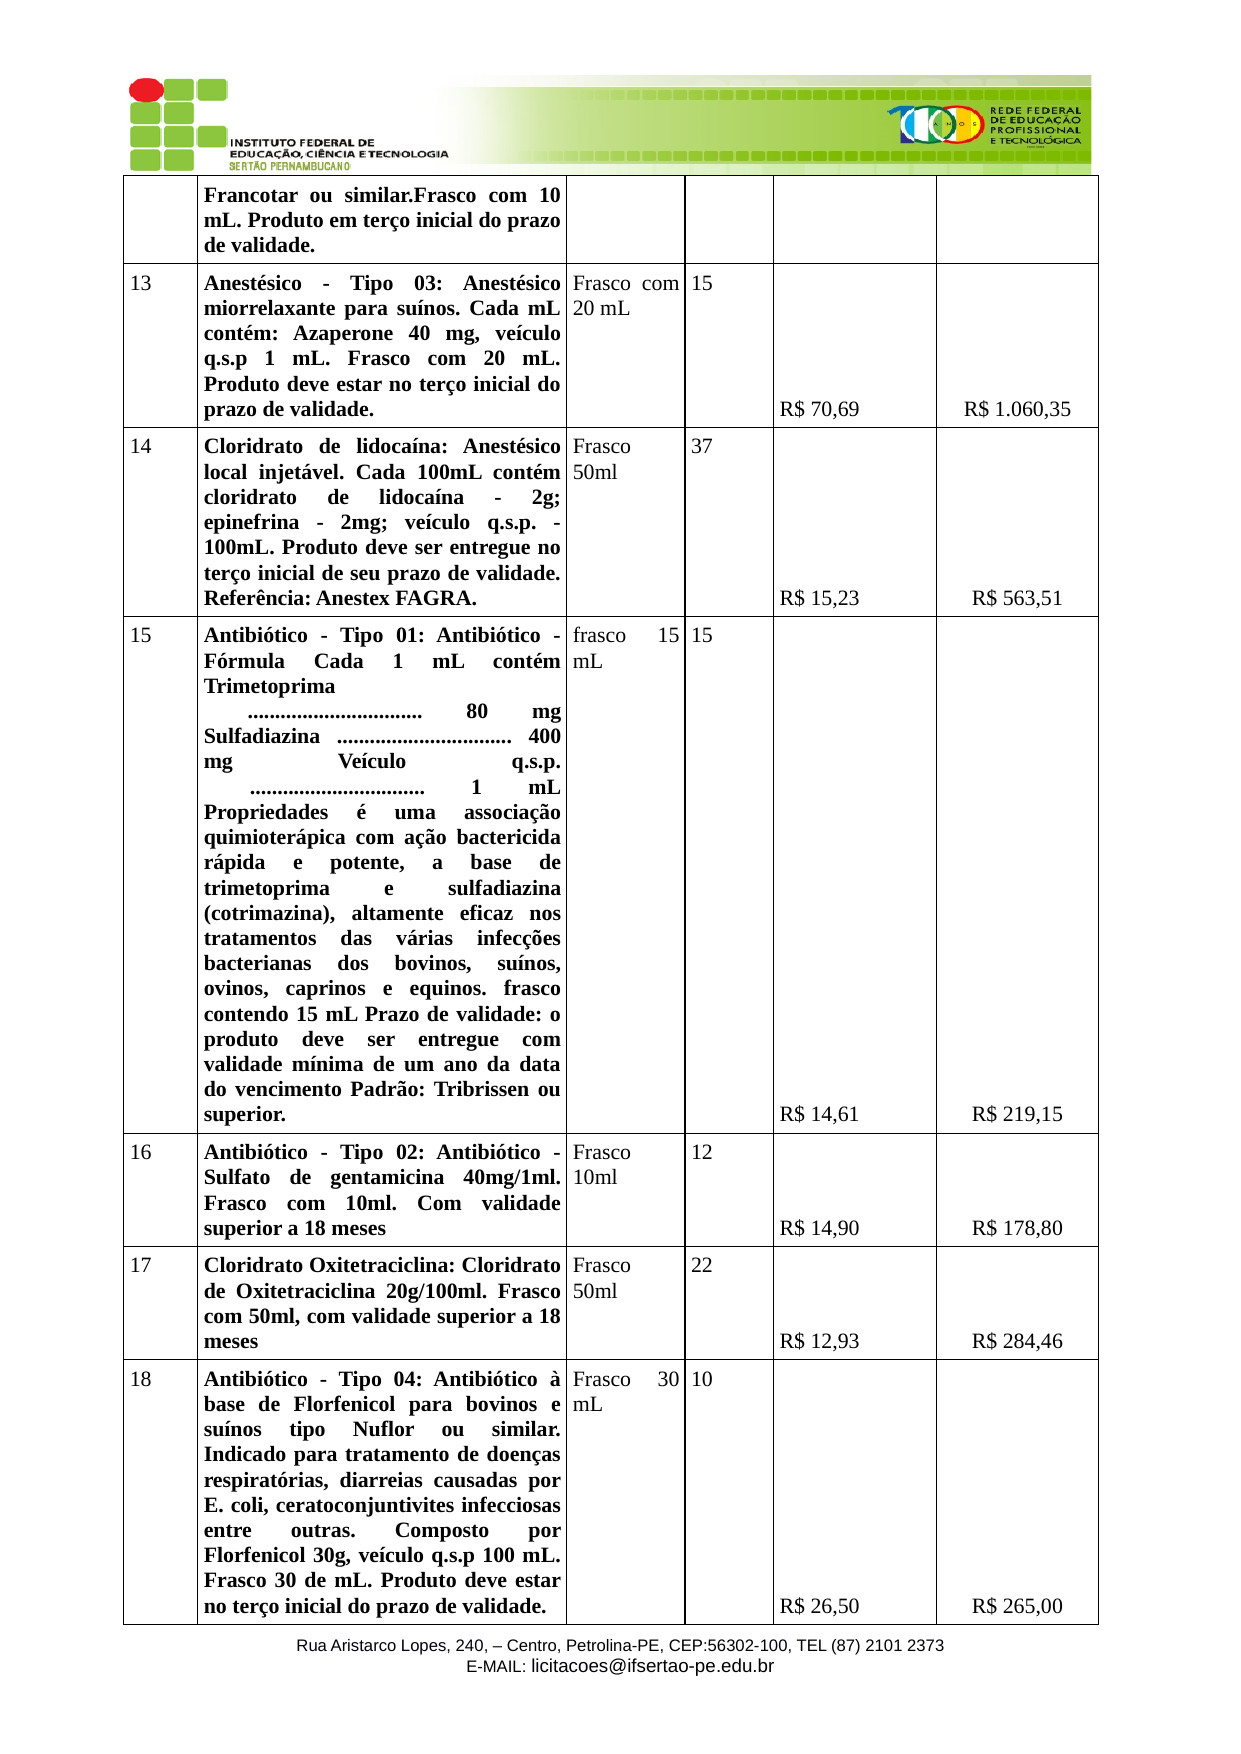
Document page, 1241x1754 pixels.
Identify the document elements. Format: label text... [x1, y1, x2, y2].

table_cell Frasco com 20 mL [567, 264, 684, 427]
table_cell 15 [686, 264, 773, 427]
table_cell 14 [124, 428, 197, 616]
table_cell [686, 176, 773, 263]
table_cell Cloridrato Oxitetraciclina: Cloridrato de Oxitetraciclina 20g/100ml. Frasco com 50ml, com validade superior a 18 meses [198, 1247, 566, 1359]
table_cell Francotar ou similar.Frasco com 10 mL. Produto em terço inicial do prazo de validade. [198, 176, 566, 263]
table_cell R$ 14,61 [774, 617, 936, 1132]
table_cell 17 [124, 1247, 197, 1359]
table_cell [124, 176, 197, 263]
table_cell 12 [686, 1134, 773, 1246]
table_cell [774, 176, 936, 263]
table_cell Antibiótico - Tipo 04: Antibiótico à base de Florfenicol para bovinos e suínos tipo Nuflor ou similar. Indicado para tratamento de doenças respiratórias, diarreias causadas por E. coli, ceratoconjuntivites infecciosas entre outras. Composto por Florfenicol 30g, veículo q.s.p 100 mL. Frasco 30 de mL. Produto deve estar no terço inicial do prazo de validade. [198, 1360, 566, 1624]
table_cell Frasco 10ml [567, 1134, 684, 1246]
table_cell R$ 265,00 [937, 1360, 1098, 1624]
table_cell Frasco 30 mL [567, 1360, 684, 1624]
table_cell 15 [686, 617, 773, 1132]
table_cell R$ 1.060,35 [937, 264, 1098, 427]
table_cell Frasco 50ml [567, 1247, 684, 1359]
table_cell 10 [686, 1360, 773, 1624]
table_cell Antibiótico - Tipo 02: Antibiótico - Sulfato de gentamicina 40mg/1ml. Frasco com 10ml. Com validade superior a 18 meses [198, 1134, 566, 1246]
table_cell Anestésico - Tipo 03: Anestésico miorrelaxante para suínos. Cada mL contém: Azaperone 40 mg, veículo q.s.p 1 mL. Frasco com 20 mL. Produto deve estar no terço inicial do prazo de validade. [198, 264, 566, 427]
table_cell 37 [686, 428, 773, 616]
table_cell Frasco 50ml [567, 428, 684, 616]
table_cell R$ 15,23 [774, 428, 936, 616]
table_cell R$ 70,69 [774, 264, 936, 427]
table_cell Cloridrato de lidocaína: Anestésico local injetável. Cada 100mL contém cloridrato de lidocaína - 2g; epinefrina - 2mg; veículo q.s.p. - 100mL. Produto deve ser entregue no terço inicial de seu prazo de validade. Referência: Anestex FAGRA. [198, 428, 566, 616]
table_cell R$ 14,90 [774, 1134, 936, 1246]
table_cell 13 [124, 264, 197, 427]
table_cell R$ 284,46 [937, 1247, 1098, 1359]
table_cell 16 [124, 1134, 197, 1246]
table_cell 22 [686, 1247, 773, 1359]
table_cell [937, 176, 1098, 263]
table_cell R$ 12,93 [774, 1247, 936, 1359]
table_cell 18 [124, 1360, 197, 1624]
table_cell Antibiótico - Tipo 01: Antibiótico - Fórmula Cada 1 mL contém Trimetoprima ................................ 80 mg Sulfadiazina ................................ 400 mg Veículo q.s.p. ................................ 1 mL Propriedades é uma associação quimioterápica com ação bactericida rápida e potente, a base de trimetoprima e sulfadiazina (cotrimazina), altamente eficaz nos tratamentos das várias infecções bacterianas dos bovinos, suínos, ovinos, caprinos e equinos. frasco contendo 15 mL Prazo de validade: o produto deve ser entregue com validade mínima de um ano da data do vencimento Padrão: Tribrissen ou superior. [198, 617, 566, 1132]
table_cell R$ 563,51 [937, 428, 1098, 616]
table_cell frasco 15 mL [567, 617, 684, 1132]
table_cell [567, 176, 684, 263]
table_cell R$ 219,15 [937, 617, 1098, 1132]
picture [118, 75, 1092, 175]
table_cell R$ 26,50 [774, 1360, 936, 1624]
table_cell R$ 178,80 [937, 1134, 1098, 1246]
table_cell 15 [124, 617, 197, 1132]
